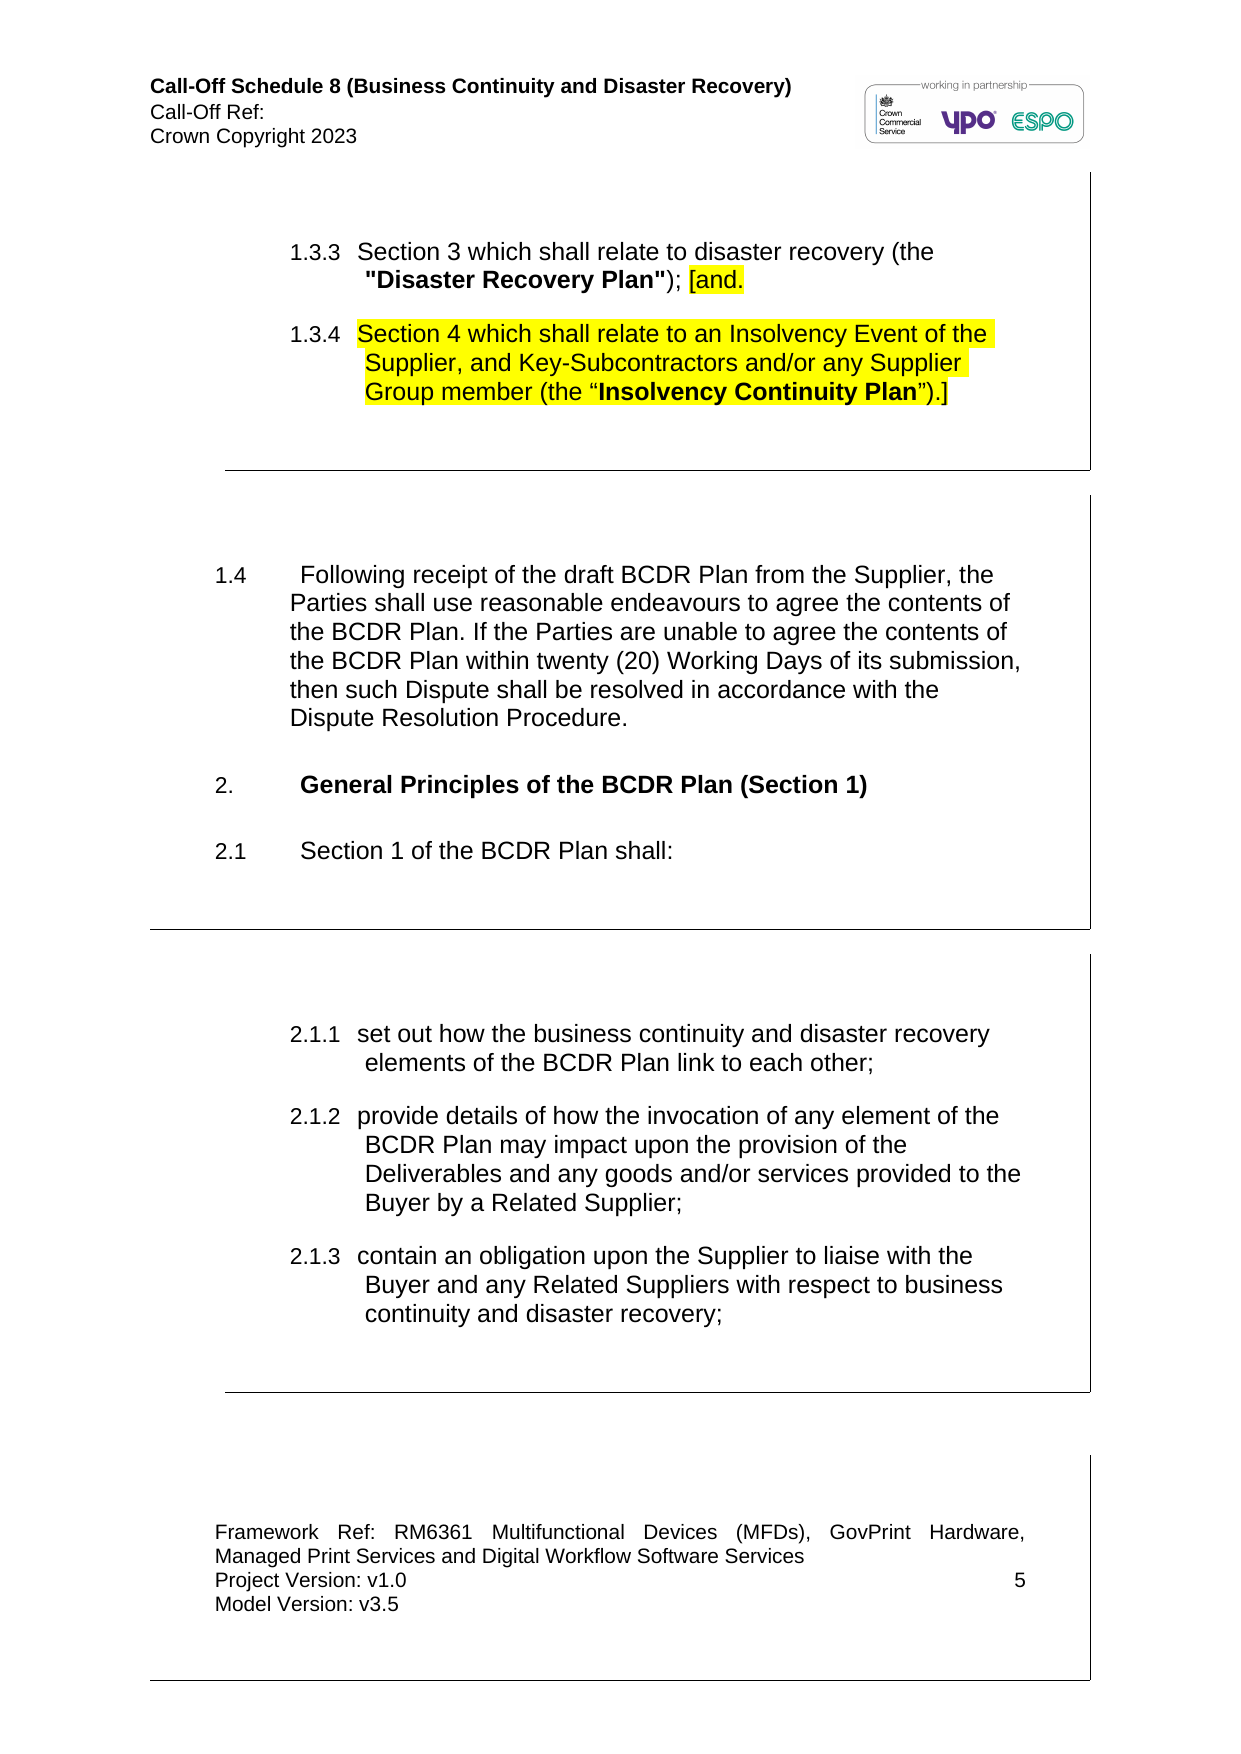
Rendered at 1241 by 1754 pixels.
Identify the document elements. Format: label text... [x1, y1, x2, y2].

list Section 3 which shall relate to disaster recovery (the "Disaster Recovery Plan"); [and. [225, 172, 1090, 254]
list General Principles of the BCDR Plan (Section 1) [150, 705, 1090, 771]
list contain an obligation upon the Supplier to liaise with the Buyer and any Related Suppliers with respect to business continuity and disaster recovery; [225, 1177, 1090, 1392]
list provide details of how the invocation of any element of the BCDR Plan may impact upon the provision of the Deliverables and any goods and/or services provided to the Buyer by a Related Supplier; [225, 1037, 1090, 1177]
list Section 4 which shall relate to an Insolvency Event of the Supplier, and Key-Subcontractors and/or any Supplier Group member (the “Insolvency Continuity Plan”).] [225, 254, 1090, 470]
list set out how the business continuity and disaster recovery elements of the BCDR Plan link to each other; [225, 954, 1090, 1037]
list Section 1 of the BCDR Plan shall: [150, 771, 1090, 929]
list Following receipt of the draft BCDR Plan from the Supplier, the Parties shall use reasonable endeavours to agree the contents of the BCDR Plan. If the Parties are unable to agree the contents of the BCDR Plan within twenty (20) Working Days of its submission, then such Dispute shall be resolved in accordance with the Dispute Resolution Procedure. [150, 495, 1090, 705]
